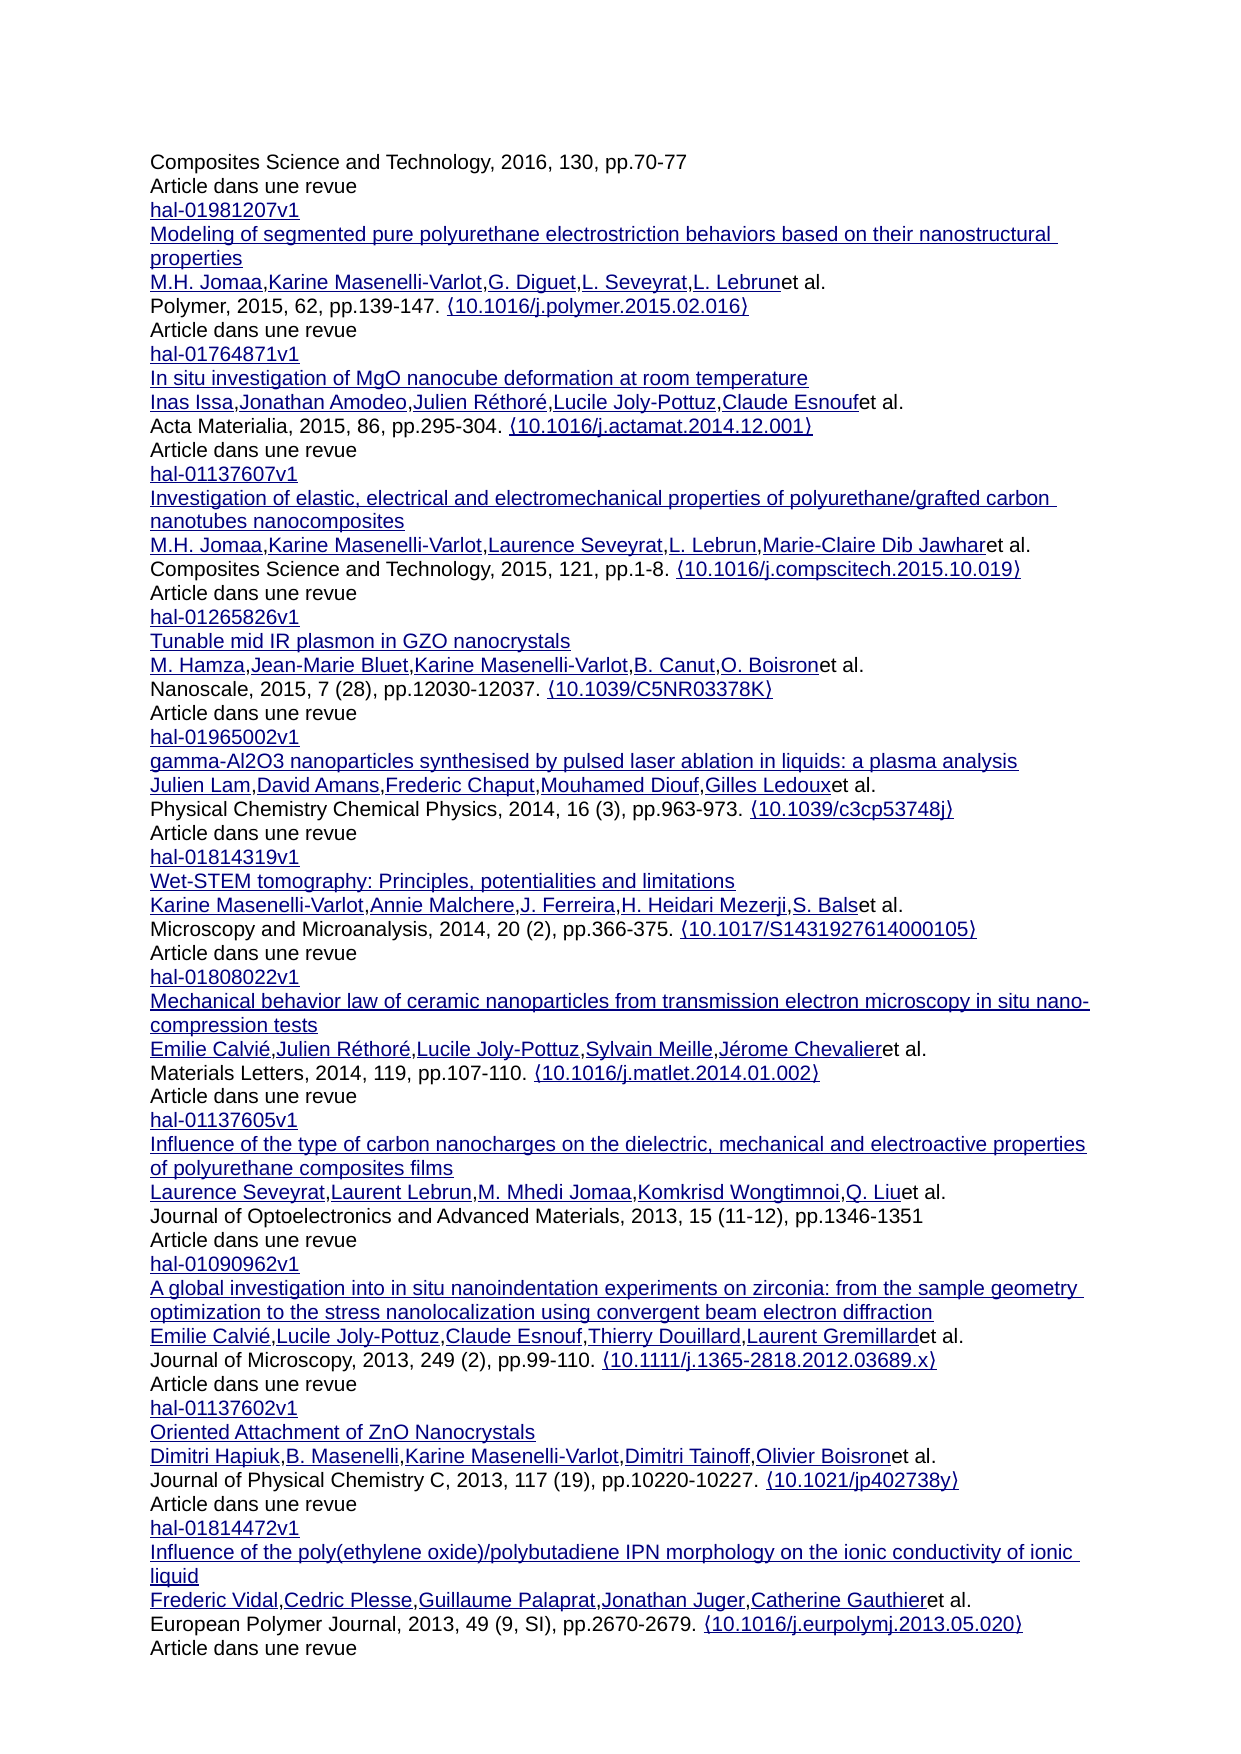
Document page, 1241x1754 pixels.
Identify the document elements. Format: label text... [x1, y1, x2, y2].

table_cell Tunable mid IR plasmon in GZO nanocrystals M. Hamza,Jean-Marie Bluet,Karine Masenelli-Varlot,B. Canut,O. Boisronet al. Nanoscale, 2015, 7 (28), pp.12030-12037. ⟨10.1039/C5NR03378K⟩ Article dans une revue hal-01965002v1 [150, 629, 1090, 749]
table_cell Modeling of segmented pure polyurethane electrostriction behaviors based on their nanostructural properties M.H. Jomaa,Karine Masenelli-Varlot,G. Diguet,L. Seveyrat,L. Lebrunet al. Polymer, 2015, 62, pp.139-147. ⟨10.1016/j.polymer.2015.02.016⟩ Article dans une revue hal-01764871v1 [150, 222, 1090, 366]
table_cell Mechanical behavior law of ceramic nanoparticles from transmission electron microscopy in situ nano- [150, 989, 1090, 1009]
table_cell Influence of the poly(ethylene oxide)/polybutadiene IPN morphology on the ionic conductivity of ionic liquid Frederic Vidal,Cedric Plesse,Guillaume Palaprat,Jonathan Juger,Catherine Gauthieret al. European Polymer Journal, 2013, 49 (9, SI), pp.2670-2679. ⟨10.1016/j.eurpolymj.2013.05.020⟩ Article dans une revue [150, 1540, 1090, 1659]
table_cell Influence of the type of carbon nanocharges on the dielectric, mechanical and electroactive properties of polyurethane composites films Laurence Seveyrat,Laurent Lebrun,M. Mhedi Jomaa,Komkrisd Wongtimnoi,Q. Liuet al. Journal of Optoelectronics and Advanced Materials, 2013, 15 (11-12), pp.1346-1351 Article dans une revue hal-01090962v1 [150, 1132, 1090, 1276]
table_cell Wet-STEM tomography: Principles, potentialities and limitations Karine Masenelli-Varlot,Annie Malchere,J. Ferreira,H. Heidari Mezerji,S. Balset al. Microscopy and Microanalysis, 2014, 20 (2), pp.366-375. ⟨10.1017/S1431927614000105⟩ Article dans une revue hal-01808022v1 [150, 869, 1090, 988]
table_cell In situ investigation of MgO nanocube deformation at room temperature Inas Issa,Jonathan Amodeo,Julien Réthoré,Lucile Joly-Pottuz,Claude Esnoufet al. Acta Materialia, 2015, 86, pp.295-304. ⟨10.1016/j.actamat.2014.12.001⟩ Article dans une revue hal-01137607v1 [150, 366, 1090, 485]
table_cell Oriented Attachment of ZnO Nanocrystals Dimitri Hapiuk,B. Masenelli,Karine Masenelli-Varlot,Dimitri Tainoff,Olivier Boisronet al. Journal of Physical Chemistry C, 2013, 117 (19), pp.10220-10227. ⟨10.1021/jp402738y⟩ Article dans une revue hal-01814472v1 [150, 1420, 1090, 1539]
table_cell compression tests Emilie Calvié,Julien Réthoré,Lucile Joly-Pottuz,Sylvain Meille,Jérome Chevalieret al. Materials Letters, 2014, 119, pp.107-110. ⟨10.1016/j.matlet.2014.01.002⟩ Article dans une revue hal-01137605v1 [150, 1011, 1090, 1132]
table_cell Investigation of elastic, electrical and electromechanical properties of polyurethane/grafted carbon nanotubes nanocomposites M.H. Jomaa,Karine Masenelli-Varlot,Laurence Seveyrat,L. Lebrun,Marie-Claire Dib Jawharet al. Composites Science and Technology, 2015, 121, pp.1-8. ⟨10.1016/j.compscitech.2015.10.019⟩ Article dans une revue hal-01265826v1 [150, 485, 1090, 629]
table_cell gamma-Al2O3 nanoparticles synthesised by pulsed laser ablation in liquids: a plasma analysis Julien Lam,David Amans,Frederic Chaput,Mouhamed Diouf,Gilles Ledouxet al. Physical Chemistry Chemical Physics, 2014, 16 (3), pp.963-973. ⟨10.1039/c3cp53748j⟩ Article dans une revue hal-01814319v1 [150, 749, 1090, 869]
table_cell Composites Science and Technology, 2016, 130, pp.70-77 Article dans une revue hal-01981207v1 [150, 150, 1090, 222]
table_cell A global investigation into in situ nanoindentation experiments on zirconia: from the sample geometry optimization to the stress nanolocalization using convergent beam electron diffraction Emilie Calvié,Lucile Joly-Pottuz,Claude Esnouf,Thierry Douillard,Laurent Gremillardet al. Journal of Microscopy, 2013, 249 (2), pp.99-110. ⟨10.1111/j.1365-2818.2012.03689.x⟩ Article dans une revue hal-01137602v1 [150, 1276, 1090, 1420]
